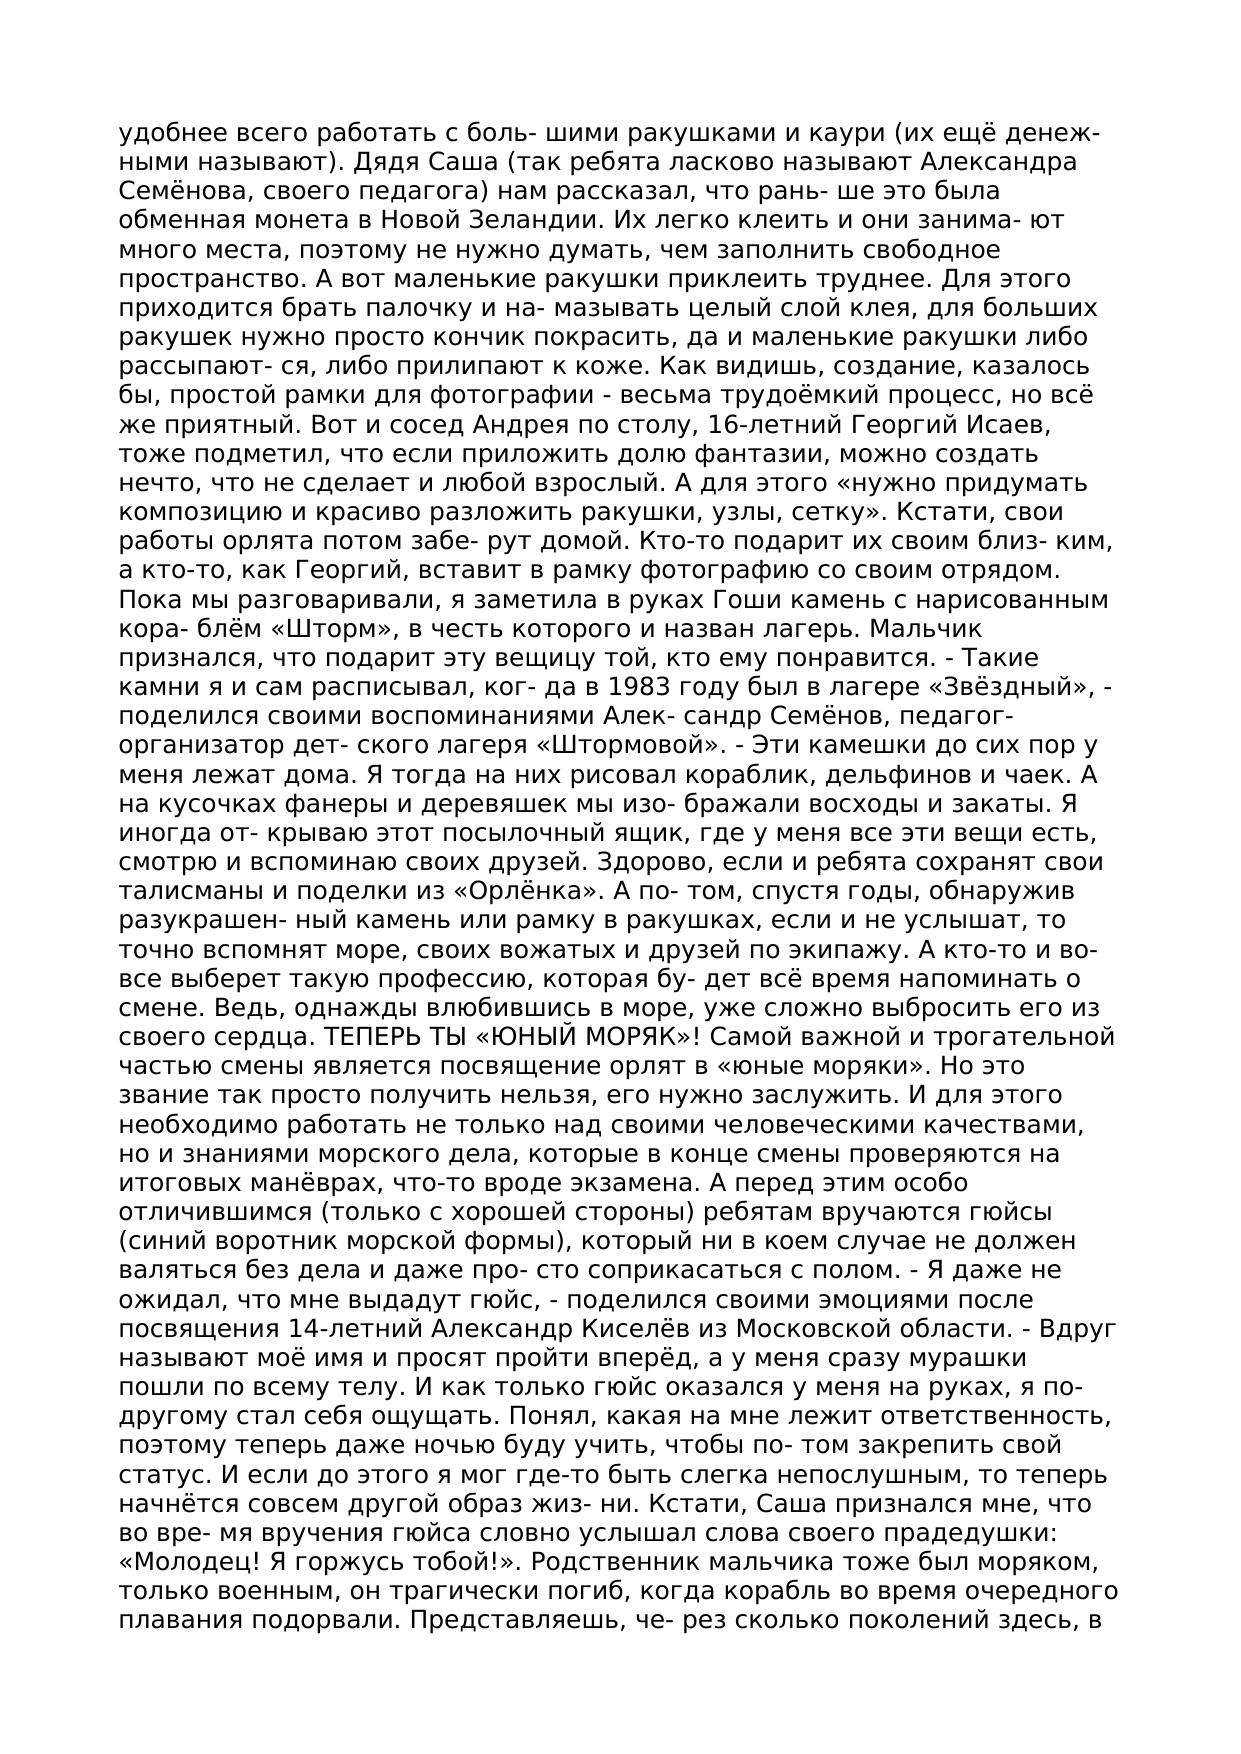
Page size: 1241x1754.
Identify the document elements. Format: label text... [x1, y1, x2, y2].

text удобнее всего работать с боль- шими ракушками и каури (их ещё денеж- ными называют). Дядя Саша (так ребята ласково называют Александра Семёнова, своего педагога) нам рассказал, что рань- ше это была обменная монета в Новой Зеландии. Их легко клеить и они занима- ют много места, поэтому не нужно думать, чем заполнить свободное пространство. А вот маленькие ракушки приклеить труднее. Для этого приходится брать палочку и на- мазывать целый слой клея, для больших ракушек нужно просто кончик покрасить, да и маленькие ракушки либо рассыпают- ся, либо прилипают к коже. Как видишь, создание, казалось бы, простой рамки для фотографии - весьма трудоёмкий процесс, но всё же приятный. Вот и сосед Андрея по столу, 16-летний Георгий Исаев, тоже подметил, что если приложить долю фантазии, можно создать нечто, что не сделает и любой взрослый. А для этого «нужно придумать композицию и красиво разложить ракушки, узлы, сетку». Кстати, свои работы орлята потом забе- рут домой. Кто-то подарит их своим близ- ким, а кто-то, как Георгий, вставит в рамку фотографию со своим отрядом. Пока мы разговаривали, я заметила в руках Гоши камень с нарисованным кора- блём «Шторм», в честь которого и назван лагерь. Мальчик признался, что подарит эту вещицу той, кто ему понравится. - Такие камни я и сам расписывал, ког- да в 1983 году был в лагере «Звёздный», - поделился своими воспоминаниями Алек- сандр Семёнов, педагог-организатор дет- ского лагеря «Штормовой». - Эти камешки до сих пор у меня лежат дома. Я тогда на них рисовал кораблик, дельфинов и чаек. А на кусочках фанеры и деревяшек мы изо- бражали восходы и закаты. Я иногда от- крываю этот посылочный ящик, где у меня все эти вещи есть, смотрю и вспоминаю своих друзей. Здорово, если и ребята сохранят свои талисманы и поделки из «Орлёнка». А по- том, спустя годы, обнаружив разукрашен- ный камень или рамку в ракушках, если и не услышат, то точно вспомнят море, своих вожатых и друзей по экипажу. А кто-то и во- все выберет такую профессию, которая бу- дет всё время напоминать о смене. Ведь, однажды влюбившись в море, уже сложно выбросить его из своего сердца. ТЕПЕРЬ ТЫ «ЮНЫЙ МОРЯК»! Самой важной и трогательной частью смены является посвящение орлят в «юные моряки». Но это звание так просто получить нельзя, его нужно заслужить. И для этого необходимо работать не только над своими человеческими качествами, но и знаниями морского дела, которые в конце смены проверяются на итоговых манёврах, что-то вроде экзамена. А перед этим особо отличившимся (только с хорошей стороны) ребятам вручаются гюйсы (синий воротник морской формы), который ни в коем случае не должен валяться без дела и даже про- сто соприкасаться с полом. - Я даже не ожидал, что мне выдадут гюйс, - поделился своими эмоциями после посвящения 14-летний Александр Киселёв из Московской области. - Вдруг называют моё имя и просят пройти вперёд, а у меня сразу мурашки пошли по всему телу. И как только гюйс оказался у меня на руках, я по- другому стал себя ощущать. Понял, какая на мне лежит ответственность, поэтому теперь даже ночью буду учить, чтобы по- том закрепить свой статус. И если до этого я мог где-то быть слегка непослушным, то теперь начнётся совсем другой образ жиз- ни. Кстати, Саша признался мне, что во вре- мя вручения гюйса словно услышал слова своего прадедушки: «Молодец! Я горжусь тобой!». Родственник мальчика тоже был моряком, только военным, он трагически погиб, когда корабль во время очередного плавания подорвали. Представляешь, че- рез сколько поколений здесь, в [118, 118, 1122, 1635]
